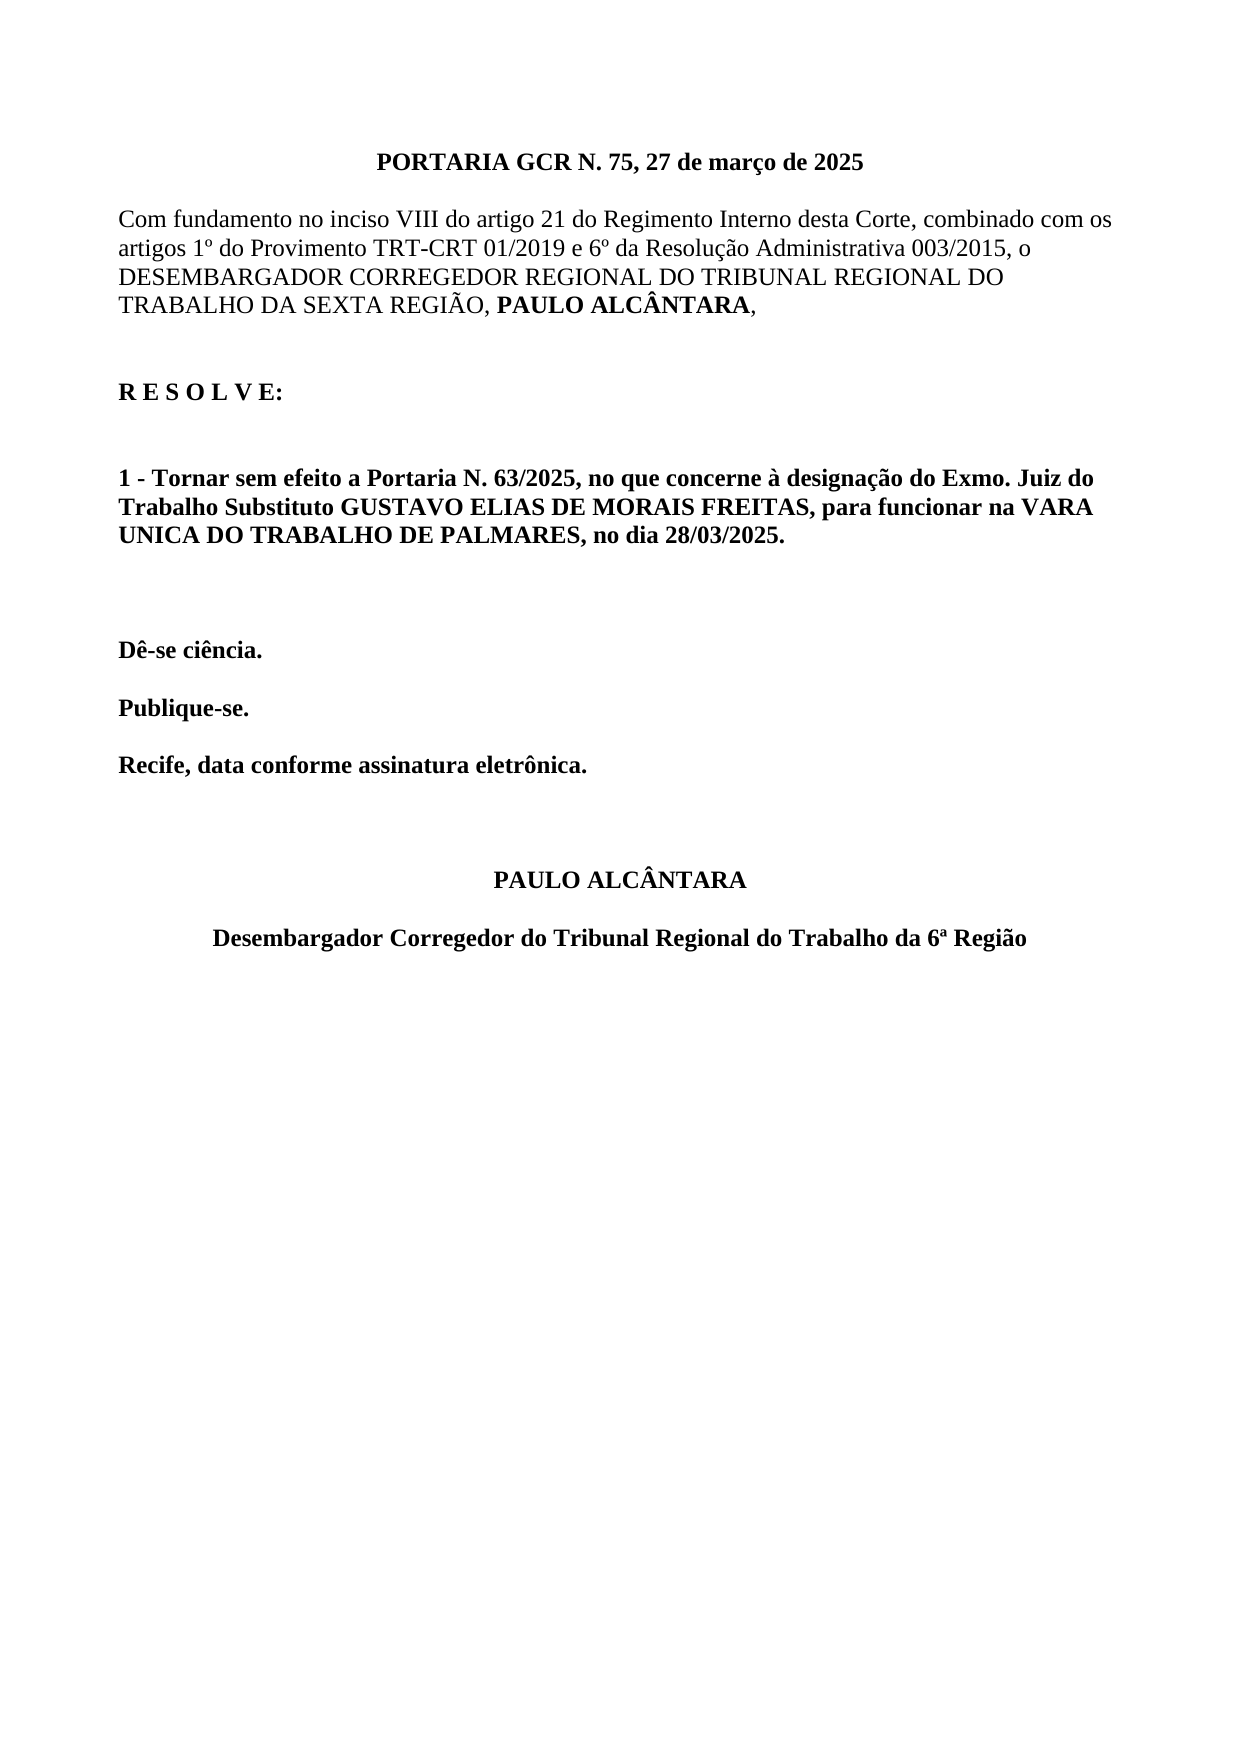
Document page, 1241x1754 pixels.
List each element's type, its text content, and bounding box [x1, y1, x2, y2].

text Desembargador Corregedor do Tribunal Regional do Trabalho da 6ª Região [118, 923, 1122, 952]
text Com fundamento no inciso VIII do artigo 21 do Regimento Interno desta Corte, combinado com os artigos 1º do Provimento TRT-CRT 01/2019 e 6º da Resolução Administrativa 003/2015, o DESEMBARGADOR CORREGEDOR REGIONAL DO TRIBUNAL REGIONAL DO TRABALHO DA SEXTA REGIÃO, PAULO ALCÂNTARA, [118, 204, 1122, 319]
text PAULO ALCÂNTARA [118, 866, 1122, 894]
text R E S O L V E: [118, 377, 1122, 406]
text Dê-se ciência. [118, 636, 1122, 664]
text PORTARIA GCR N. 75, 27 de março de 2025 [118, 147, 1122, 176]
text Publique-se. [118, 693, 1122, 722]
text 1 - Tornar sem efeito a Portaria N. 63/2025, no que concerne à designação do Exmo. Juiz do Trabalho Substituto GUSTAVO ELIAS DE MORAIS FREITAS, para funcionar na VARA UNICA DO TRABALHO DE PALMARES, no dia 28/03/2025. [118, 463, 1122, 549]
text Recife, data conforme assinatura eletrônica. [118, 751, 1122, 779]
